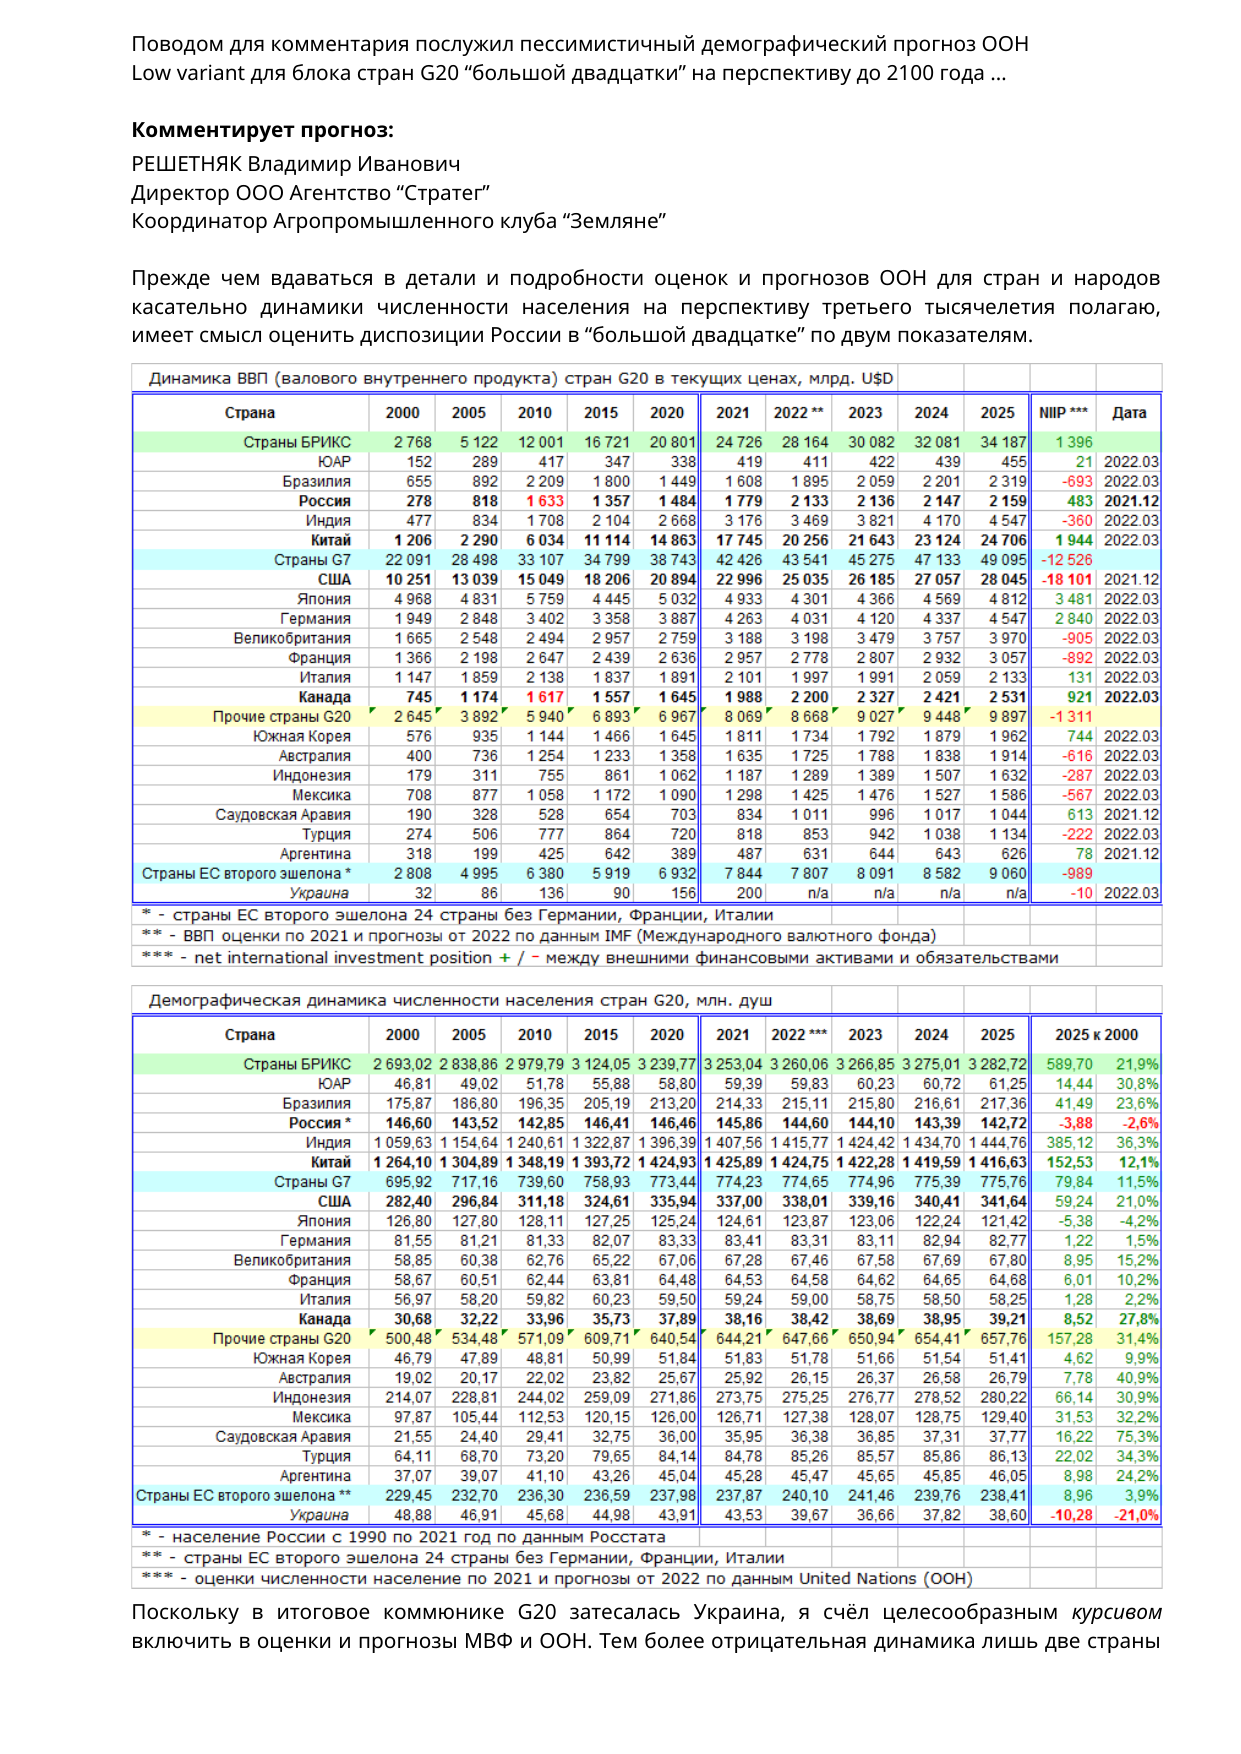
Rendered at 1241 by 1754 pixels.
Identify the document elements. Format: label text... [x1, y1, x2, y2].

text Координатор Агропромышленного клуба “Земляне” [131, 206, 1162, 235]
text Комментирует прогноз: [131, 115, 1162, 143]
text Low variant для блока стран G20 “большой двадцатки” на перспективу до 2100 года … [131, 58, 1162, 86]
text Прежде чем вдаваться в детали и подробности оценок и прогнозов ООН для стран и народов касательно динамики численности населения на перспективу третьего тысячелетия полагаю, имеет смысл оценить диспозиции России в “большой двадцатке” по двум показателям. [131, 263, 1162, 349]
text Поводом для комментария послужил пессимистичный демографический прогноз ООН [131, 29, 1162, 58]
text Директор ООО Агентство “Стратег” [131, 178, 1162, 206]
text РЕШЕТНЯК Владимир Иванович [131, 149, 1162, 178]
text Поскольку в итоговое коммюнике G20 затесалась Украина, я счёл целесообразным курсивом включить в оценки и прогнозы МВФ и ООН. Тем более отрицательная динамика лишь две страны [131, 1597, 1162, 1654]
